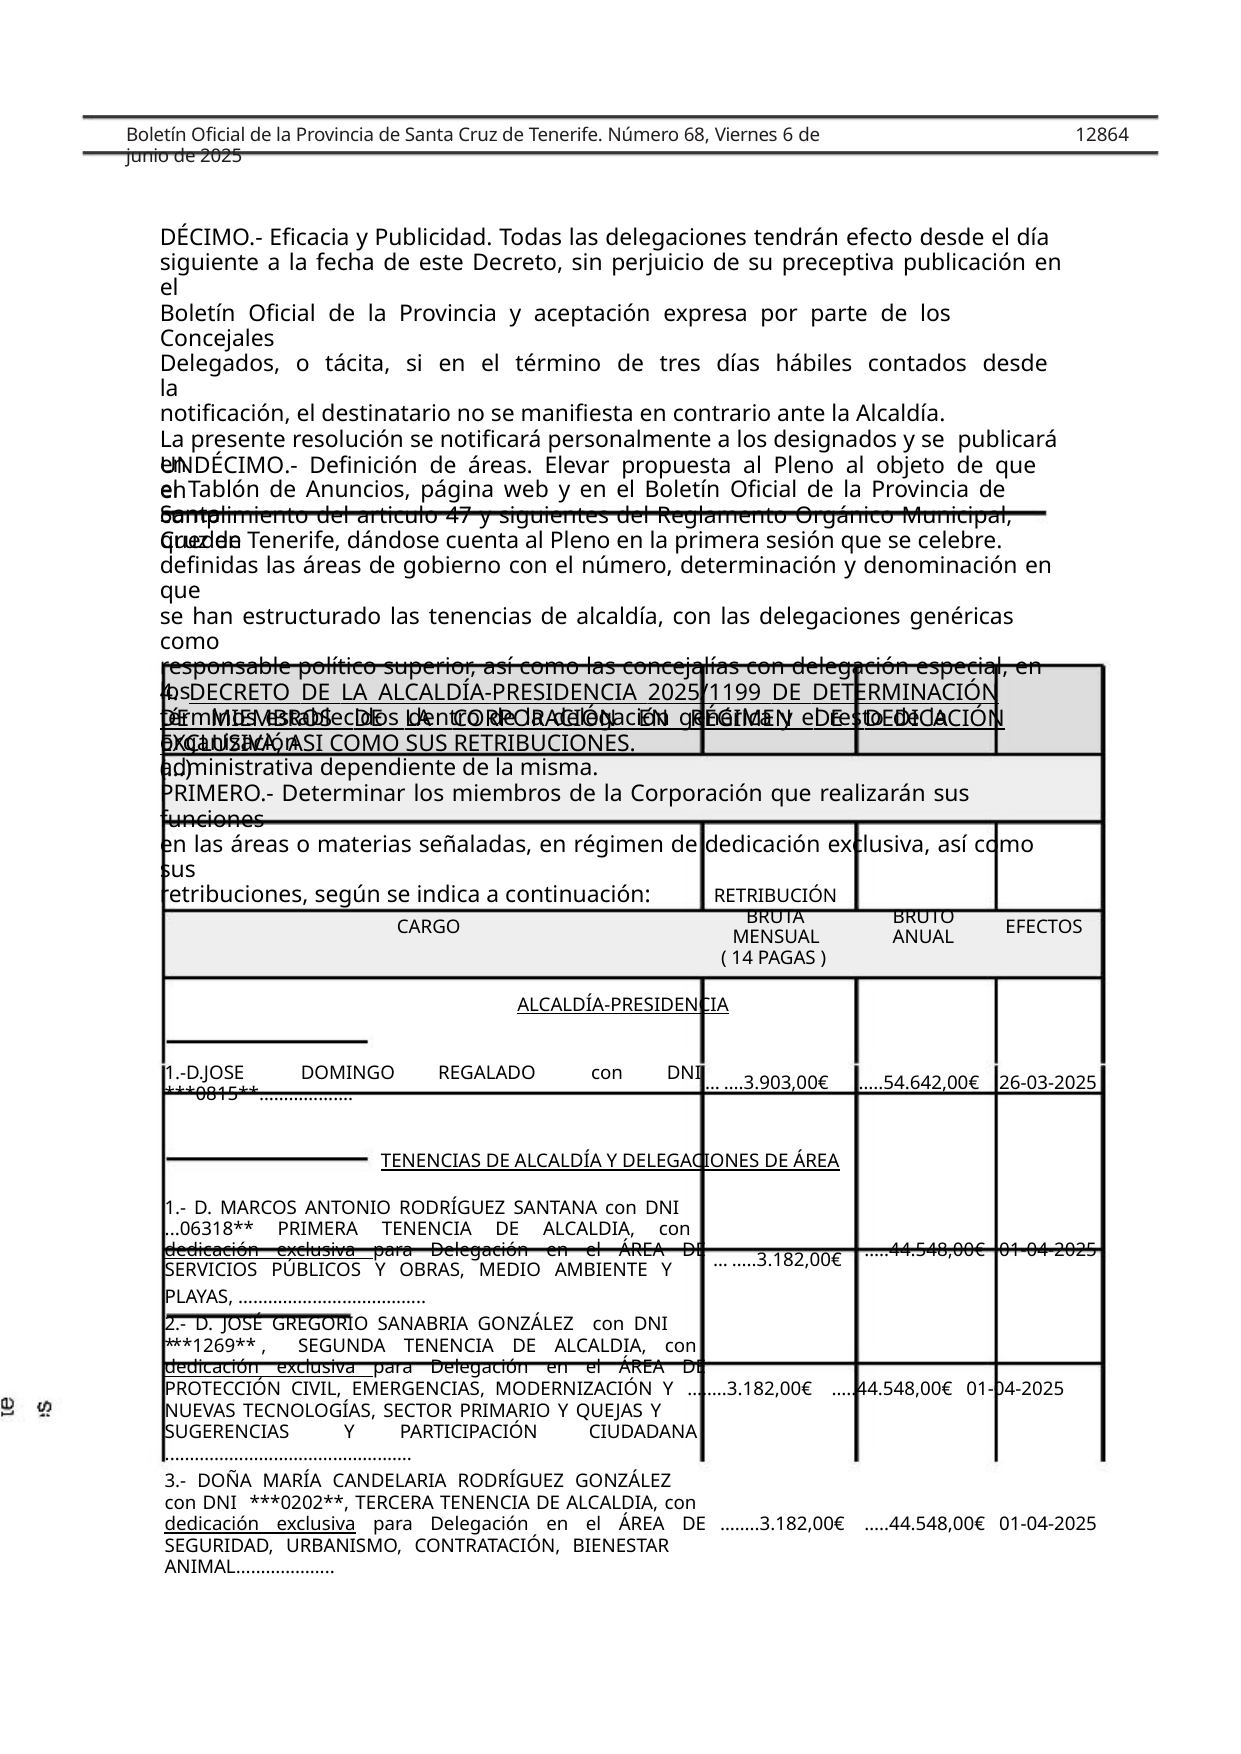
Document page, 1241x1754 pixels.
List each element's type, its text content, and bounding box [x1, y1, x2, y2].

text ***0815**………………. [164, 1083, 385, 1104]
text DÉCIMO.- Eficacia y Publicidad. Todas las delegaciones tendrán efecto desde el día [159, 225, 1070, 250]
text Boletín Oficial de la Provincia de Santa Cruz de Tenerife. Número 68, Viernes 6 de junio de 2025 [126, 125, 866, 167]
text …..44.548,00€ 01-04-2025 [864, 1239, 1122, 1260]
text definidas las áreas de gobierno con el número, determinación y denominación en que [159, 554, 1070, 604]
text PRIMERO.- Determinar los miembros de la Corporación que realizarán sus funciones [159, 782, 1070, 832]
text ALCALDÍA-PRESIDENCIA [517, 995, 772, 1016]
text notificación, el destinatario no se manifiesta en contrario ante la Alcaldía. [159, 402, 1070, 427]
text 2 [164, 1314, 175, 1335]
text administrativa dependiente de la misma. [219, 757, 1070, 781]
text CARGO [397, 917, 491, 938]
text BRUTA [746, 907, 861, 927]
text . [164, 1443, 169, 1464]
text PROTECCIÓN CIVIL, EMERGENCIAS, MODERNIZACIÓN Y ……..3.182,00€ …..44.548,00€ 01-04-2025 [164, 1379, 1122, 1400]
text RETRIBUCIÓN [713, 886, 868, 907]
text … [705, 1073, 723, 1094]
text ..06318** PRIMERA TENENCIA DE ALCALDIA, con [169, 1219, 724, 1239]
text ….3.903,00€ [723, 1073, 856, 1094]
text MENSUAL [732, 927, 861, 948]
text . [164, 1219, 169, 1239]
text siguiente a la fecha de este Decreto, sin perjuicio de su preceptiva publicación en el [159, 251, 1070, 301]
text dedicación exclusiva para Delegación en el ÁREA DE ……..3.182,00€ …..44.548,00€ 01-04-2025 [164, 1514, 1122, 1535]
text con [591, 1063, 646, 1083]
text UNDÉCIMO.- Definición de áreas. Elevar propuesta al Pleno al objeto de que en [159, 453, 1070, 503]
text Boletín Oficial de la Provincia y aceptación expresa por parte de los Concejales [159, 301, 1070, 351]
text 3.- DOÑA MARÍA CANDELARIA RODRÍGUEZ GONZÁLEZ [164, 1471, 724, 1492]
text TENENCIAS DE ALCALDÍA Y DELEGACIONES DE ÁREA [381, 1151, 908, 1172]
text en las áreas o materias señaladas, en régimen de dedicación exclusiva, así como sus [159, 832, 1070, 882]
text SEGUNDA TENENCIA DE ALCALDIA, con [291, 1336, 724, 1357]
text dedicación exclusiva para Delegación en el ÁREA DE [164, 1357, 724, 1378]
text 1.- D. MARCOS ANTONIO RODRÍGUEZ SANTANA con DNI [164, 1198, 724, 1219]
text DE MIEMBROS DE LA CORPORACIÓN EN RÉGIMEN DE DEDICACIÓN [159, 706, 1070, 731]
text NUEVAS TECNOLOGÍAS, SECTOR PRIMARIO Y QUEJAS Y [164, 1400, 1122, 1421]
text * [164, 1336, 172, 1357]
text ( 14 PAGAS ) [721, 948, 861, 969]
text …………………………………………. [169, 1443, 500, 1464]
text Delegados, o tácita, si en el término de tres días hábiles contados desde la [159, 351, 1070, 402]
text .-D.JOSE [175, 1063, 280, 1083]
text se han estructurado las tenencias de alcaldía, con las delegaciones genéricas como [159, 604, 1070, 654]
text EFECTOS [1005, 917, 1118, 938]
text REGALADO [438, 1063, 570, 1083]
text SERVICIOS PÚBLICOS Y OBRAS, MEDIO AMBIENTE Y [164, 1260, 724, 1281]
text , [261, 1336, 291, 1357]
text ANIMAL……………….. [164, 1557, 1122, 1578]
text 4 [159, 696, 172, 706]
text DNI [667, 1063, 724, 1083]
text DOMINGO [301, 1063, 417, 1083]
text dedicación exclusiva para Delegación en el ÁREA DE [164, 1239, 724, 1260]
text . DECRETO DE LA ALCALDÍA-PRESIDENCIA 2025/1199 DE DETERMINACIÓN [172, 680, 1070, 706]
text PARTICIPACIÓN [399, 1422, 570, 1443]
text CIUDADANA [588, 1422, 724, 1443]
text con DNI ***0202**, TERCERA TENENCIA DE ALCALDIA, con [164, 1492, 1122, 1513]
text 4 [159, 681, 172, 695]
text ANUAL [892, 927, 984, 948]
text .- D. JOSÉ GREGORIO SANABRIA GONZÁLEZ con DNI [175, 1314, 724, 1335]
text responsable político superior, así como las concejalías con delegación especial, en los [159, 655, 1070, 681]
text …..3.182,00€ [732, 1250, 869, 1270]
text retribuciones, según se indica a continuación: [159, 883, 1070, 908]
text … [713, 1250, 732, 1270]
text 1 [164, 1063, 175, 1083]
text (...) [159, 756, 219, 782]
text **1269** [172, 1336, 261, 1357]
text …..54.642,00€ 26-03-2025 [858, 1073, 1122, 1094]
text PLAYAS, ……………………………….. [164, 1287, 508, 1308]
text EXCLUSIVA, ASI COMO SUS RETRIBUCIONES. [159, 731, 1070, 757]
text SEGURIDAD, URBANISMO, CONTRATACIÓN, BIENESTAR [164, 1536, 1122, 1557]
text 12864 [1075, 124, 1147, 145]
text Y [344, 1422, 381, 1443]
text BRUTO [892, 907, 984, 927]
text La presente resolución se notificará personalmente a los designados y se publicará en [159, 427, 1070, 453]
text SUGERENCIAS [164, 1422, 326, 1443]
text cumplimiento del articulo 47 y siguientes del Reglamento Orgánico Municipal, queden [159, 503, 1070, 554]
